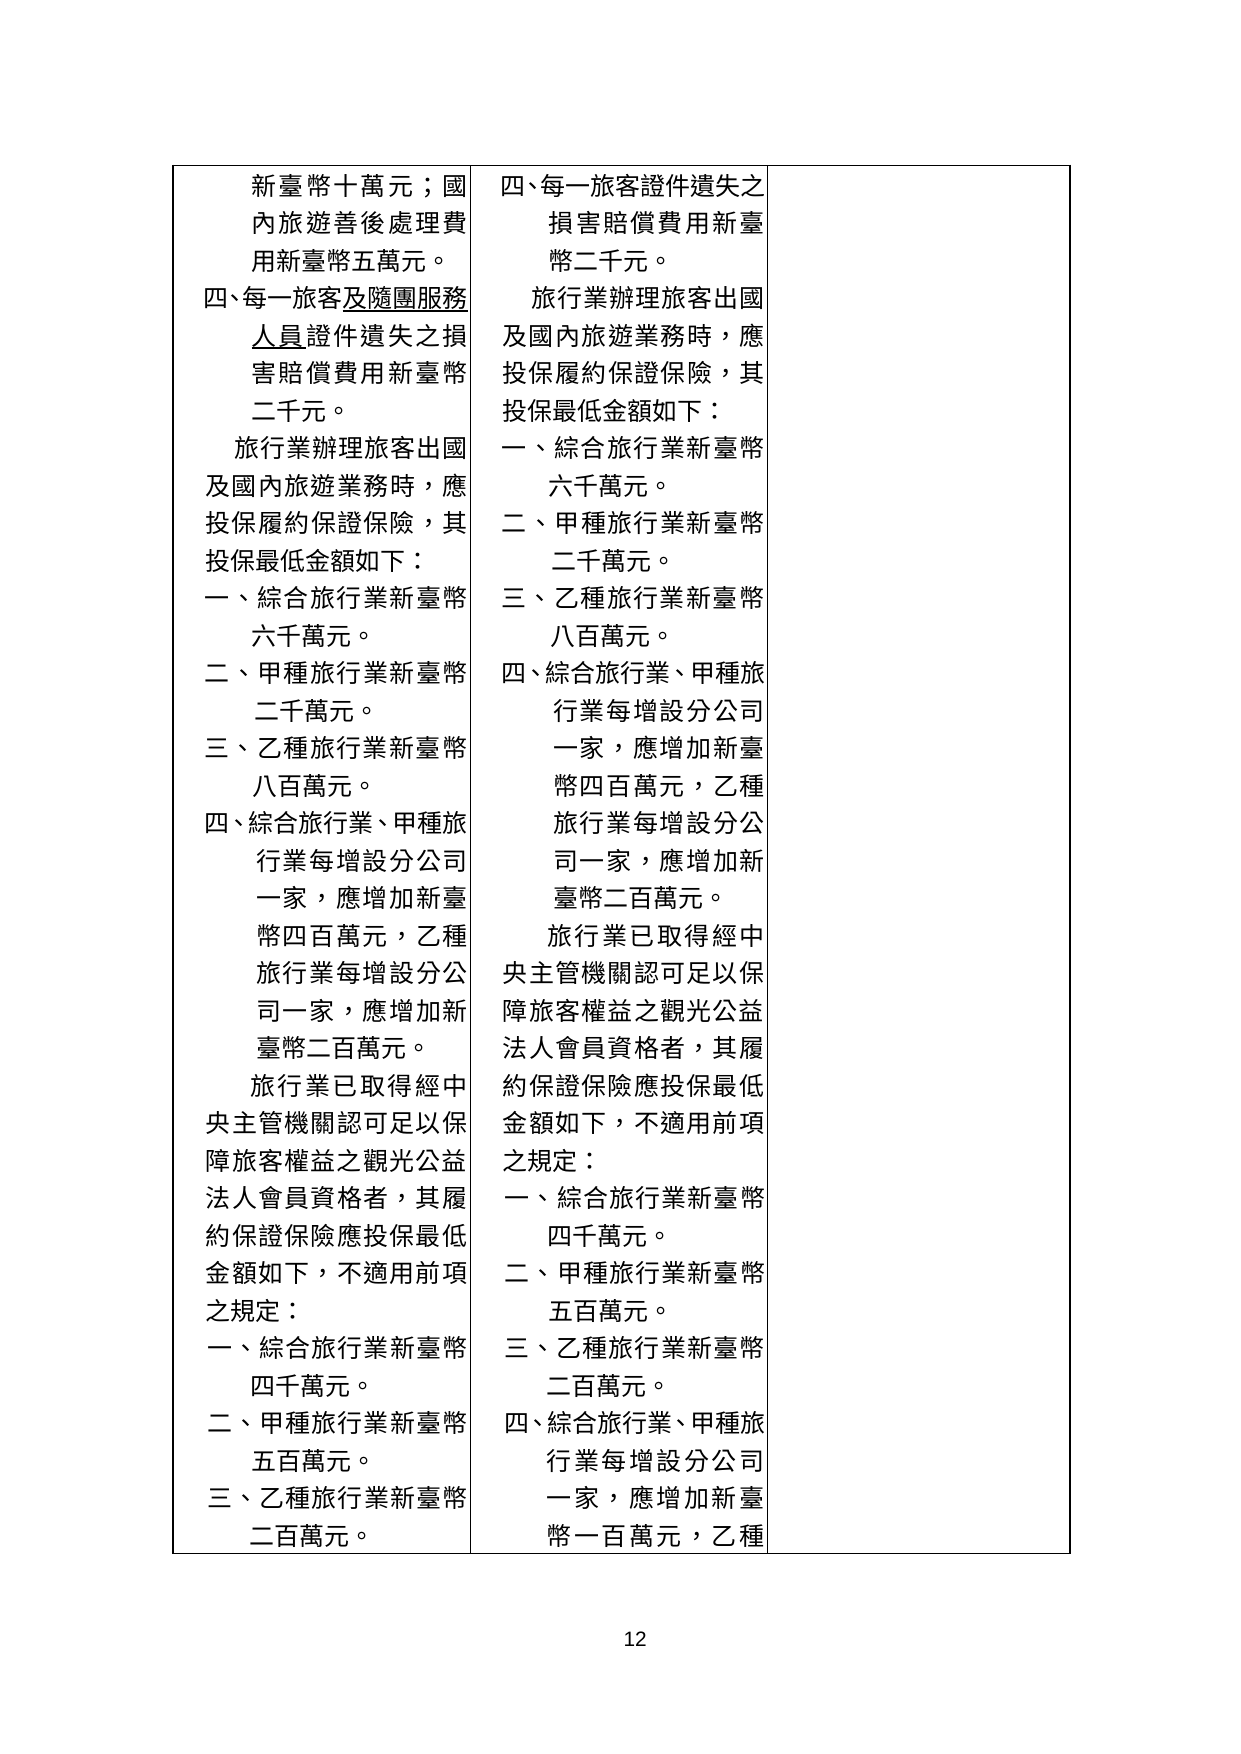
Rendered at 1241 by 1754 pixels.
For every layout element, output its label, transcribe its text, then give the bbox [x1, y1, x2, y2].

table_cell 新臺幣十萬元；國內旅遊善後處理費用新臺幣五萬元。 四、每一旅客及隨團服務人員證件遺失之損害賠償費用新臺幣二千元。 旅行業辦理旅客出國及國內旅遊業務時，應投保履約保證保險，其投保最低金額如下： 一、綜合旅行業新臺幣六千萬元。 二、甲種旅行業新臺幣二千萬元。 三、乙種旅行業新臺幣八百萬元。 四、綜合旅行業、甲種旅行業每增設分公司一家，應增加新臺幣四百萬元，乙種旅行業每增設分公司一家，應增加新臺幣二百萬元。 旅行業已取得經中央主管機關認可足以保障旅客權益之觀光公益法人會員資格者，其履約保證保險應投保最低金額如下，不適用前項之規定： 一、綜合旅行業新臺幣四千萬元。 二、甲種旅行業新臺幣五百萬元。 三、乙種旅行業新臺幣二百萬元。 [174, 166, 470, 1553]
table_cell [768, 166, 1069, 1553]
table_cell 四、每一旅客證件遺失之損害賠償費用新臺幣二千元。 旅行業辦理旅客出國及國內旅遊業務時，應投保履約保證保險，其投保最低金額如下： 一、綜合旅行業新臺幣六千萬元。 二、甲種旅行業新臺幣二千萬元。 三、乙種旅行業新臺幣八百萬元。 四、綜合旅行業、甲種旅行業每增設分公司一家，應增加新臺幣四百萬元，乙種旅行業每增設分公司一家，應增加新臺幣二百萬元。 旅行業已取得經中央主管機關認可足以保障旅客權益之觀光公益法人會員資格者，其履約保證保險應投保最低金額如下，不適用前項之規定： 一、綜合旅行業新臺幣四千萬元。 二、甲種旅行業新臺幣五百萬元。 三、乙種旅行業新臺幣二百萬元。 四、綜合旅行業、甲種旅行業每增設分公司一家，應增加新臺幣一百萬元，乙種 [471, 166, 767, 1553]
